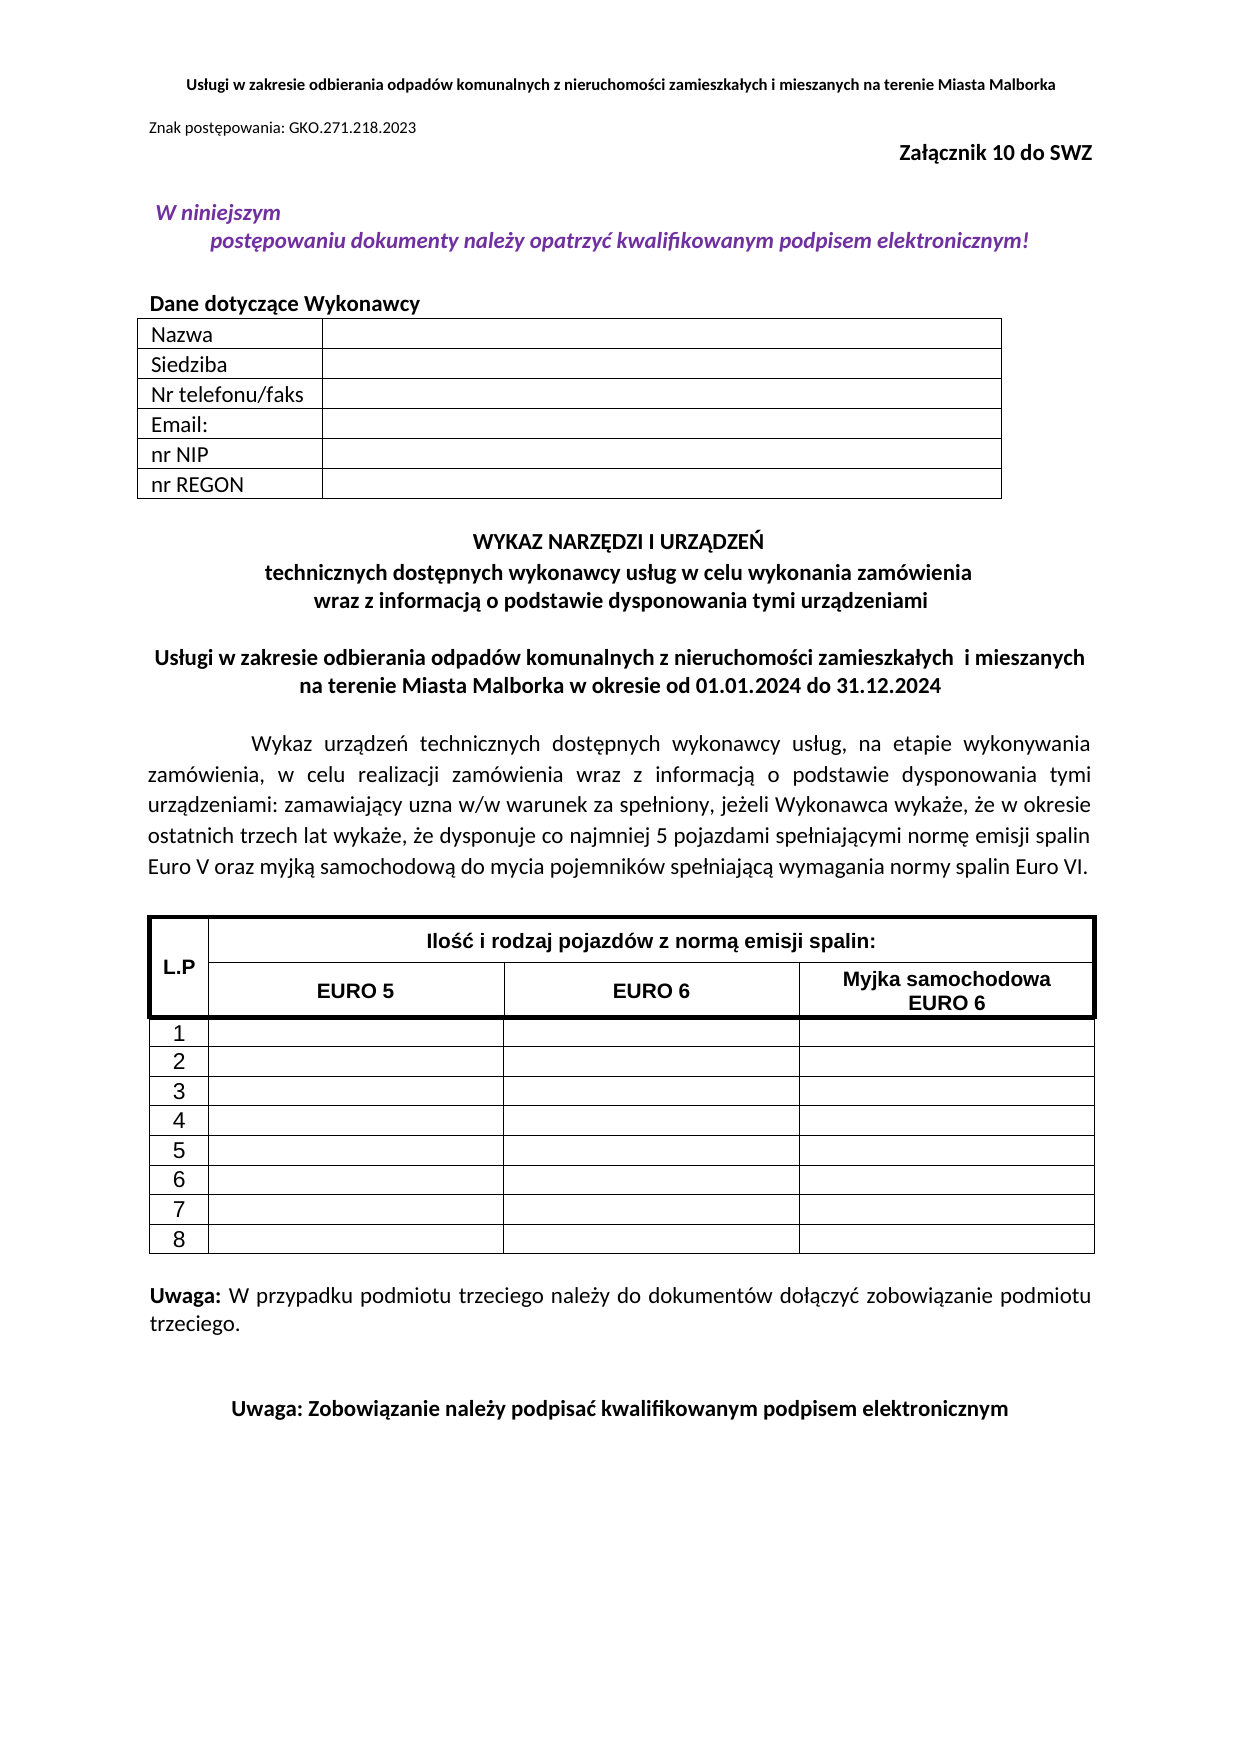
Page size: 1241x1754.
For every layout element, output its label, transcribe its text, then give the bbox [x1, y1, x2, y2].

text W niniejszym postępowaniu dokumenty należy opatrzyć kwalifikowanym podpisem elektronicznym! [149, 198, 1092, 254]
table_cell 1 [150, 1020, 208, 1046]
table_cell 7 [150, 1195, 208, 1224]
table_cell [323, 439, 1001, 468]
table_cell Nr telefonu/faks [138, 379, 322, 408]
table_cell [800, 1225, 1094, 1253]
table_cell [323, 379, 1001, 408]
table_cell [504, 1166, 799, 1194]
table_cell [504, 1136, 799, 1164]
table_header Ilość i rodzaj pojazdów z normą emisji spalin: [209, 919, 1092, 962]
table_cell Email: [138, 409, 322, 438]
table_cell nr NIP [138, 439, 322, 468]
table_cell Myjka samochodowa EURO 6 [800, 963, 1092, 1015]
table_cell [209, 1077, 503, 1105]
table_cell [209, 1106, 503, 1135]
table_cell [504, 1020, 799, 1046]
text wraz z informacją o podstawie dysponowania tymi urządzeniami [149, 587, 1092, 614]
table_cell [800, 1136, 1094, 1164]
table_cell [800, 1195, 1094, 1224]
table_cell [504, 1106, 799, 1135]
table_cell [323, 349, 1001, 378]
table_cell 3 [150, 1077, 208, 1105]
table_cell [504, 1195, 799, 1224]
table_cell [209, 1166, 503, 1194]
table_header L.P [152, 919, 208, 1015]
table_header [323, 319, 1001, 348]
table_cell [504, 1225, 799, 1253]
table_cell [504, 1047, 799, 1076]
table_cell [800, 1020, 1094, 1046]
table_cell [504, 1077, 799, 1105]
table_cell [209, 1047, 503, 1076]
table_cell [800, 1077, 1094, 1105]
table_cell 6 [150, 1166, 208, 1194]
table_cell 2 [150, 1047, 208, 1076]
table_cell [800, 1106, 1094, 1135]
text technicznych dostępnych wykonawcy usług w celu wykonania zamówienia [149, 558, 1092, 586]
table_cell [800, 1047, 1094, 1076]
text Dane dotyczące Wykonawcy [149, 289, 1087, 317]
table_cell [323, 469, 1001, 498]
table_cell EURO 5 [209, 963, 504, 1015]
subtitle Usługi w zakresie odbierania odpadów komunalnych z nieruchomości zamieszkałych i mieszanych na terenie Miasta Malborka w okresie od 01.01.2024 do 31.12.2024 [149, 643, 1091, 699]
table_cell 8 [150, 1225, 208, 1253]
table_cell 4 [150, 1106, 208, 1135]
table_cell [323, 409, 1001, 438]
text Załącznik 10 do SWZ [148, 138, 1092, 166]
table_cell [209, 1020, 503, 1046]
table_cell [800, 1166, 1094, 1194]
table_cell Siedziba [138, 349, 322, 378]
text Wykaz urządzeń technicznych dostępnych wykonawcy usług, na etapie wykonywania zamówienia, w celu realizacji zamówienia wraz z informacją o podstawie dysponowania tymi urządzeniami: zamawiający uzna w/w warunek za spełniony, jeżeli Wykonawca wykaże, że w okresie ostatnich trzech lat wykaże, że dysponuje co najmniej 5 pojazdami spełniającymi normę emisji spalin Euro V oraz myjką samochodową do mycia pojemników spełniającą wymagania normy spalin Euro VI. [148, 729, 1092, 880]
table_cell 5 [150, 1136, 208, 1164]
table_cell [209, 1225, 503, 1253]
table_cell [209, 1136, 503, 1164]
table_header Nazwa [138, 319, 322, 348]
table_cell [209, 1195, 503, 1224]
table_cell nr REGON [138, 469, 322, 498]
text Uwaga: W przypadku podmiotu trzeciego należy do dokumentów dołączyć zobowiązanie podmiotu trzeciego. [149, 1281, 1092, 1337]
text Uwaga: Zobowiązanie należy podpisać kwalifikowanym podpisem elektronicznym [148, 1394, 1092, 1422]
table_cell EURO 6 [505, 963, 799, 1015]
subtitle WYKAZ NARZĘDZI I URZĄDZEŃ [149, 527, 1092, 555]
